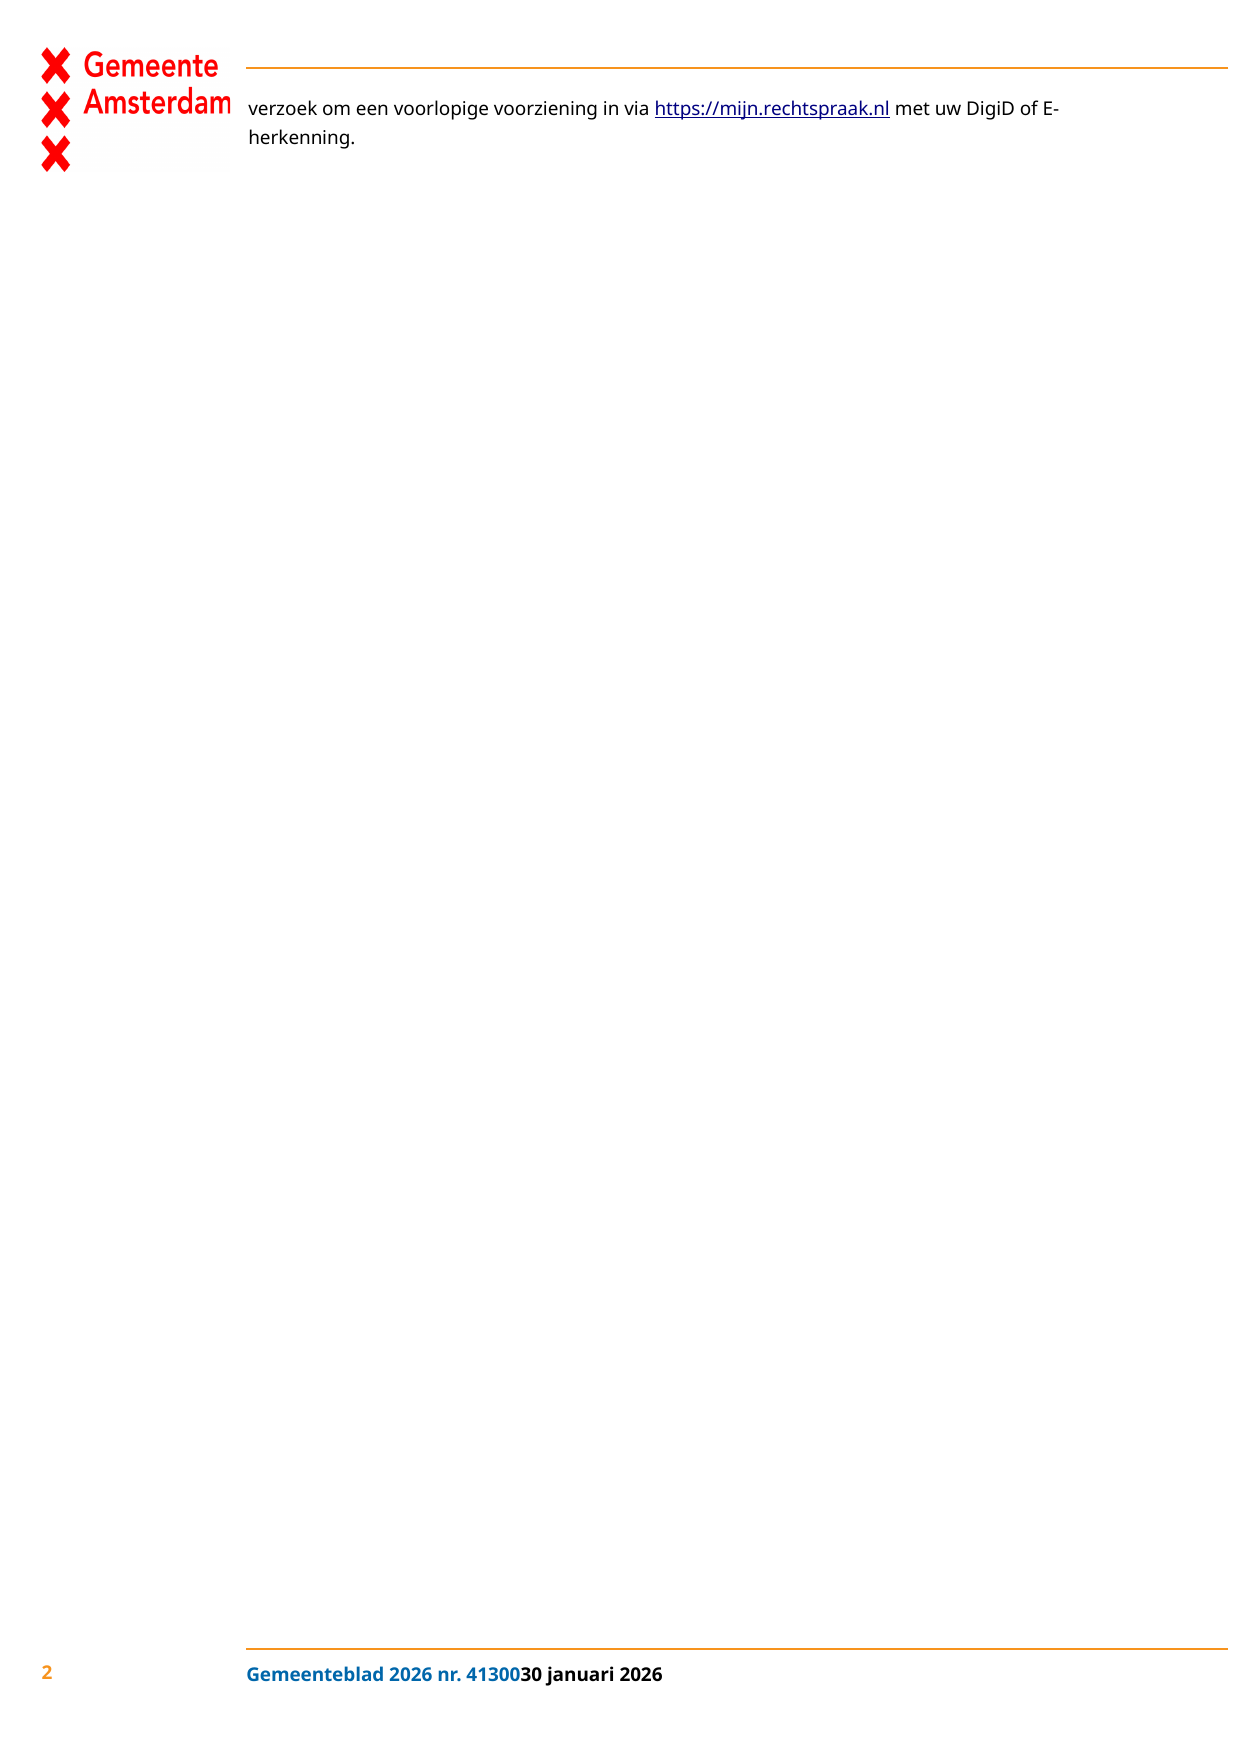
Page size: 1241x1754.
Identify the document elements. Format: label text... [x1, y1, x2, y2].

picture [41, 47, 231, 172]
text verzoek om een voorlopige voorziening in via https://mijn.rechtspraak.nl met uw DigiD of E-herkenning. [248, 95, 1152, 150]
